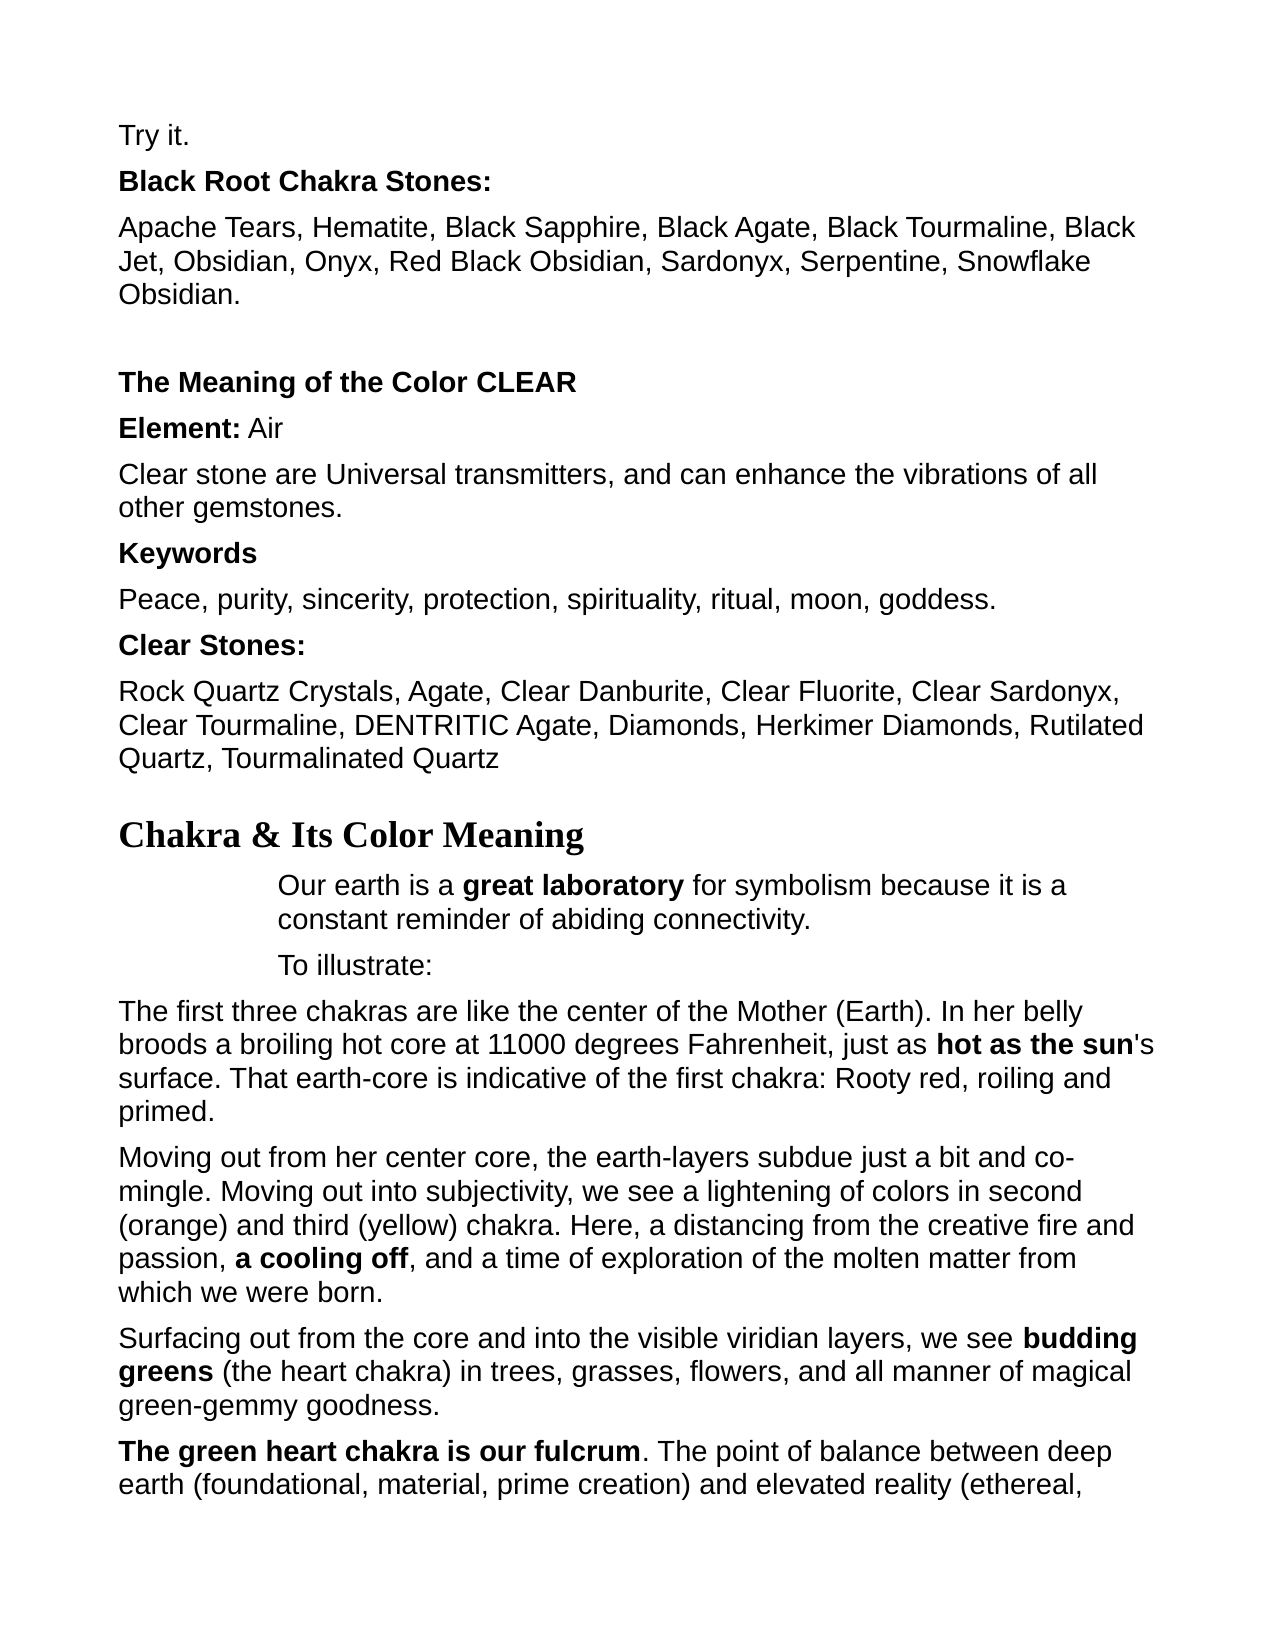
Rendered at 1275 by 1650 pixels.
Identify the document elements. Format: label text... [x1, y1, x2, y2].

text The green heart chakra is our fulcrum. The point of balance between deep earth (foundational, material, prime creation) and elevated reality (ethereal, [118, 1434, 1157, 1501]
text To illustrate: [118, 948, 1157, 981]
text Clear stone are Universal transmitters, and can enhance the vibrations of all other gemstones. [118, 457, 1157, 524]
text Apache Tears, Hematite, Black Sapphire, Black Agate, Black Tourmaline, Black Jet, Obsidian, Onyx, Red Black Obsidian, Sardonyx, Serpentine, Snowflake Obsidian. [118, 210, 1157, 311]
text Surfacing out from the core and into the visible viridian layers, we see budding greens (the heart chakra) in trees, grasses, flowers, and all manner of magical green-gemmy goodness. [118, 1321, 1157, 1421]
text Keywords [118, 536, 1157, 570]
text Peace, purity, sincerity, protection, spirituality, ritual, moon, goddess. [118, 582, 1157, 616]
text Rock Quartz Crystals, Agate, Clear Danburite, Clear Fluorite, Clear Sardonyx, Clear Tourmaline, DENTRITIC Agate, Diamonds, Herkimer Diamonds, Rutilated Quartz, Tourmalinated Quartz [118, 674, 1157, 775]
subtitle Chakra & Its Color Meaning [118, 812, 1157, 856]
text Our earth is a great laboratory for symbolism because it is a constant reminder of abiding connectivity. [118, 868, 1157, 935]
text Black Root Chakra Stones: [118, 164, 1157, 198]
text The Meaning of the Color CLEAR [118, 364, 1157, 398]
text Element: Air [118, 411, 1157, 444]
text Moving out from her center core, the earth-layers subdue just a bit and co-mingle. Moving out into subjectivity, we see a lightening of colors in second (orange) and third (yellow) chakra. Here, a distancing from the creative fire and passion, a cooling off, and a time of exploration of the molten matter from which we were born. [118, 1140, 1157, 1308]
text Clear Stones: [118, 628, 1157, 662]
text Try it. [118, 118, 1157, 152]
text The first three chakras are like the center of the Mother (Earth). In her belly broods a broiling hot core at 11000 degrees Fahrenheit, just as hot as the sun's surface. That earth-core is indicative of the first chakra: Rooty red, roiling and primed. [118, 994, 1157, 1128]
